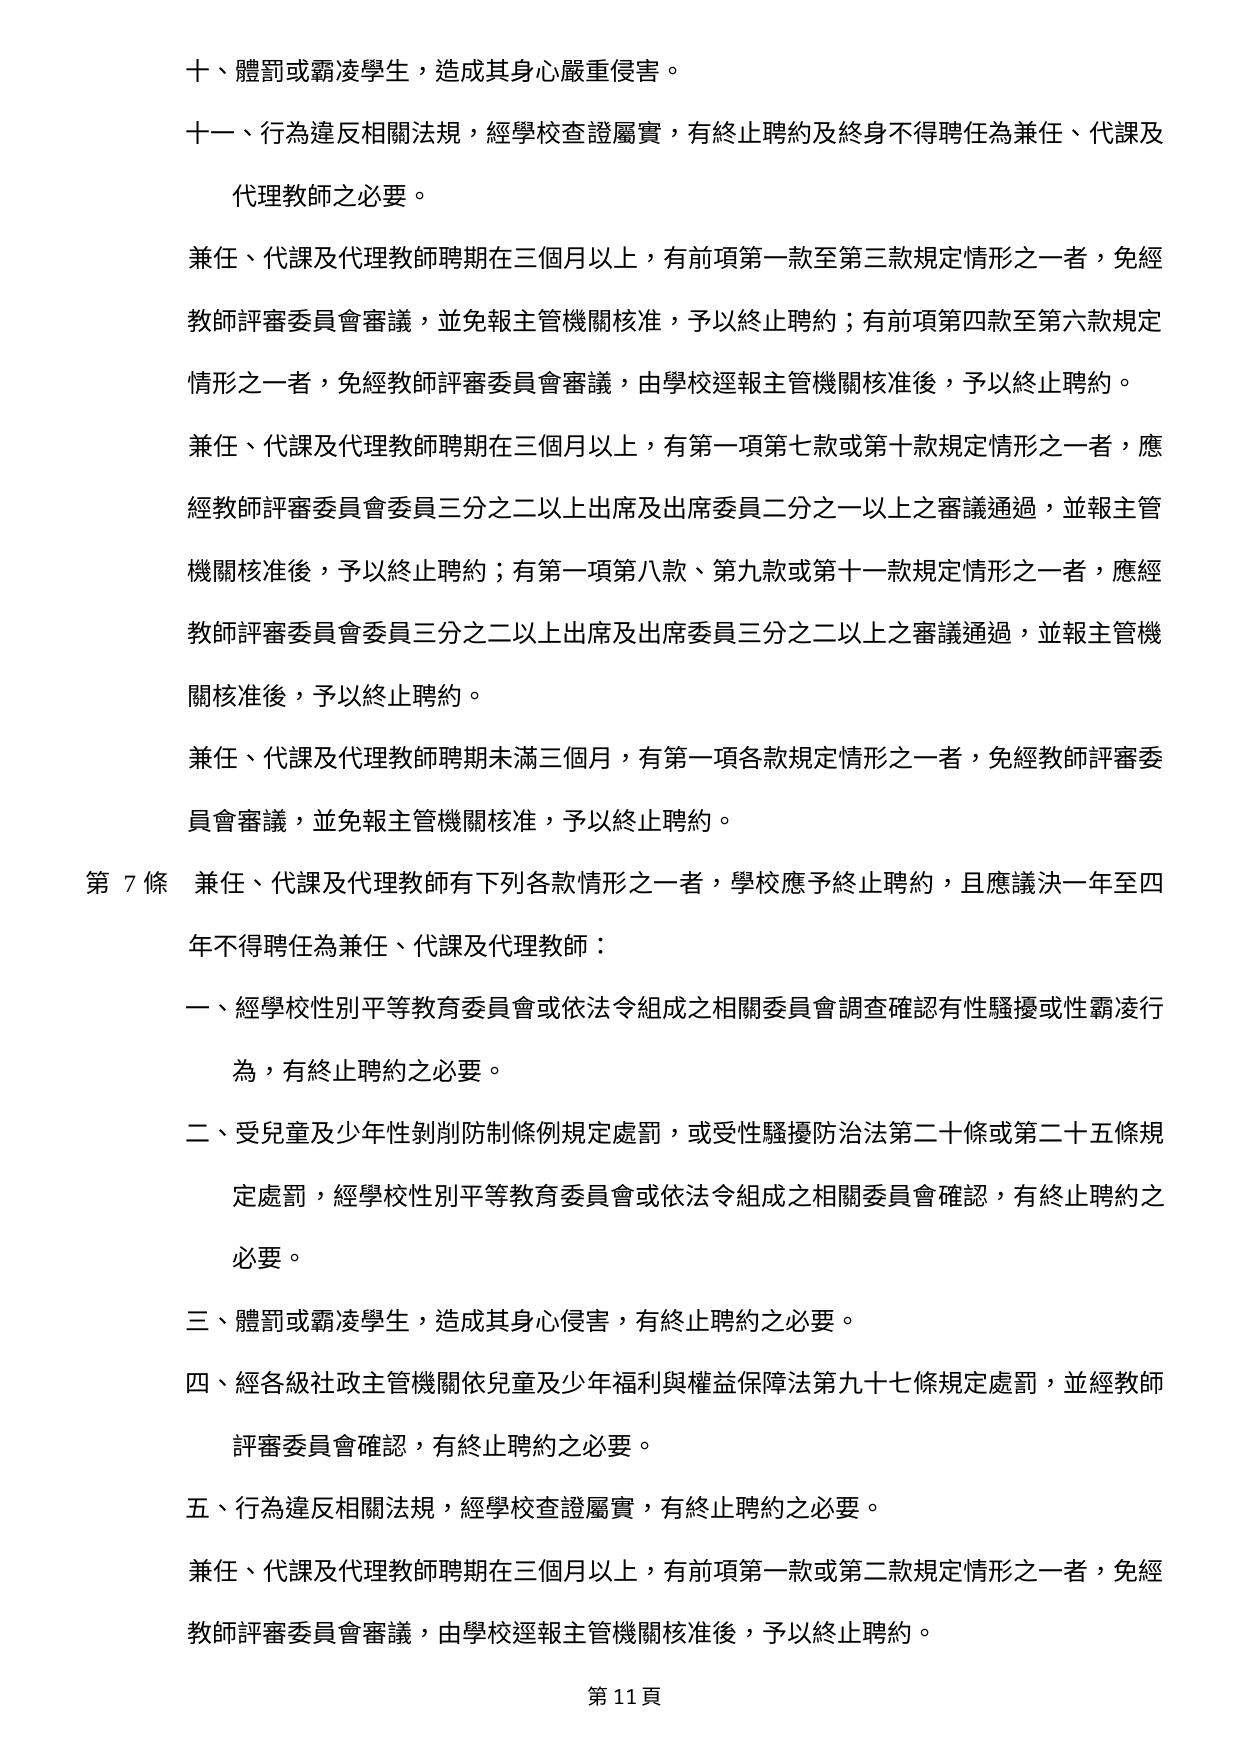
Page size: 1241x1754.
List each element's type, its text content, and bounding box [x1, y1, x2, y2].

text 五、行為違反相關法規，經學校查證屬實，有終止聘約之必要。 [185, 1465, 1165, 1527]
text 十一、行為違反相關法規，經學校查證屬實，有終止聘約及終身不得聘任為兼任、代課及代理教師之必要。 [185, 90, 1165, 215]
text 兼任、代課及代理教師聘期在三個月以上，有前項第一款或第二款規定情形之一者，免經教師評審委員會審議，由學校逕報主管機關核准後，予以終止聘約。 [188, 1527, 1165, 1652]
text 四、經各級社政主管機關依兒童及少年福利與權益保障法第九十七條規定處罰，並經教師評審委員會確認，有終止聘約之必要。 [185, 1340, 1165, 1465]
text 十、體罰或霸凌學生，造成其身心嚴重侵害。 [185, 27, 1165, 90]
text 兼任、代課及代理教師聘期未滿三個月，有第一項各款規定情形之一者，免經教師評審委員會審議，並免報主管機關核准，予以終止聘約。 [188, 715, 1165, 840]
text 三、體罰或霸凌學生，造成其身心侵害，有終止聘約之必要。 [185, 1277, 1165, 1340]
text 一、經學校性別平等教育委員會或依法令組成之相關委員會調查確認有性騷擾或性霸凌行為，有終止聘約之必要。 [185, 965, 1165, 1090]
text 兼任、代課及代理教師聘期在三個月以上，有前項第一款至第三款規定情形之一者，免經教師評審委員會審議，並免報主管機關核准，予以終止聘約；有前項第四款至第六款規定情形之一者，免經教師評審委員會審議，由學校逕報主管機關核准後，予以終止聘約。 [188, 215, 1165, 402]
text 二、受兒童及少年性剝削防制條例規定處罰，或受性騷擾防治法第二十條或第二十五條規定處罰，經學校性別平等教育委員會或依法令組成之相關委員會確認，有終止聘約之必要。 [185, 1090, 1165, 1277]
text 兼任、代課及代理教師聘期在三個月以上，有第一項第七款或第十款規定情形之一者，應經教師評審委員會委員三分之二以上出席及出席委員二分之一以上之審議通過，並報主管機關核准後，予以終止聘約；有第一項第八款、第九款或第十一款規定情形之一者，應經教師評審委員會委員三分之二以上出席及出席委員三分之二以上之審議通過，並報主管機關核准後，予以終止聘約。 [188, 402, 1165, 715]
text 第 7 條 兼任、代課及代理教師有下列各款情形之一者，學校應予終止聘約，且應議決一年至四年不得聘任為兼任、代課及代理教師： [85, 840, 1165, 965]
